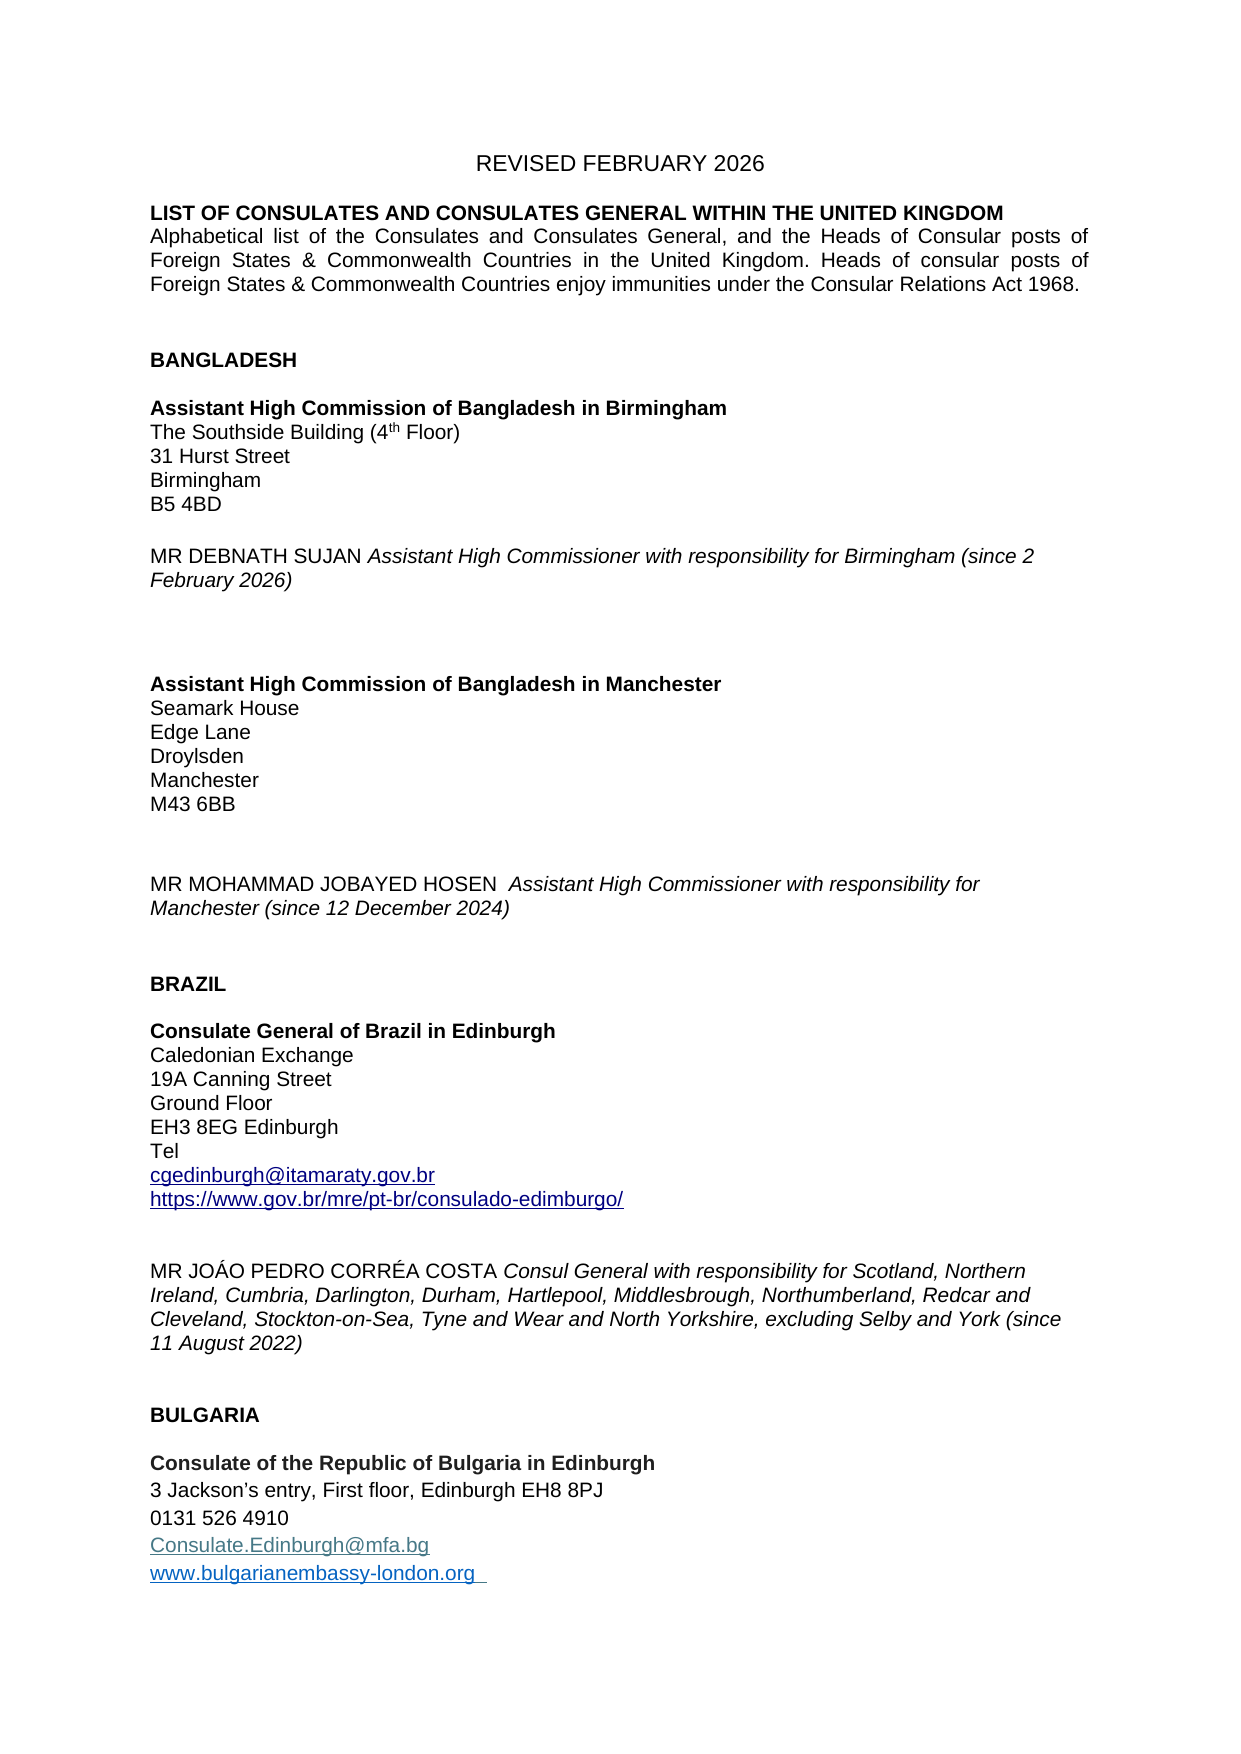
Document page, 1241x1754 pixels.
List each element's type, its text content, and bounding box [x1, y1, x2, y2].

text BANGLADESH [150, 324, 1090, 372]
text Seamark House [150, 696, 1090, 720]
text LIST OF CONSULATES AND CONSULATES GENERAL WITHIN THE UNITED KINGDOM [150, 200, 1090, 224]
text MR JOÁO PEDRO CORRÉA COSTA Consul General with responsibility for Scotland, Northern Ireland, Cumbria, Darlington, Durham, Hartlepool, Middlesbrough, Northumberland, Redcar and Cleveland, Stockton-on-Sea, Tyne and Wear and North Yorkshire, excluding Selby and York (since 11 August 2022) [150, 1259, 1090, 1355]
text The Southside Building (4th Floor) [150, 420, 1090, 444]
text Tel [150, 1139, 1090, 1163]
text www.bulgarianembassy-london.org [150, 1561, 1090, 1584]
text BRAZIL [150, 971, 1090, 995]
text B5 4BD [150, 492, 1090, 544]
text Consulate of the Republic of Bulgaria in Edinburgh [150, 1451, 1090, 1474]
text Alphabetical list of the Consulates and Consulates General, and the Heads of Consular posts of Foreign States & Commonwealth Countries in the United Kingdom. Heads of consular posts of Foreign States & Commonwealth Countries enjoy immunities under the Consular Relations Act 1968. [150, 224, 1090, 296]
text BULGARIA [150, 1403, 1090, 1427]
text Assistant High Commission of Bangladesh in Birmingham [150, 396, 1090, 420]
text Birmingham [150, 468, 1090, 492]
text MR DEBNATH SUJAN Assistant High Commissioner with responsibility for Birmingham (since 2 February 2026) [150, 544, 1090, 592]
text Consulate General of Brazil in Edinburgh [150, 1019, 1090, 1043]
text REVISED FEBRUARY 2026 [150, 150, 1090, 176]
text 31 Hurst Street [150, 444, 1090, 468]
text Caledonian Exchange [150, 1043, 1090, 1067]
text https://www.gov.br/mre/pt-br/consulado-edimburgo/ [150, 1187, 1090, 1211]
text Edge Lane Droylsden Manchester M43 6BB [150, 720, 1090, 816]
text Assistant High Commission of Bangladesh in Manchester [150, 672, 1090, 696]
text 19A Canning Street [150, 1067, 1090, 1091]
text EH3 8EG Edinburgh [150, 1115, 1090, 1139]
text Ground Floor [150, 1091, 1090, 1115]
text MR MOHAMMAD JOBAYED HOSEN Assistant High Commissioner with responsibility for Manchester (since 12 December 2024) [150, 872, 1090, 947]
text 3 Jackson’s entry, First floor, Edinburgh EH8 8PJ [150, 1478, 1090, 1502]
text 0131 526 4910 [150, 1506, 1090, 1529]
text Consulate.Edinburgh@mfa.bg [150, 1533, 1090, 1557]
text cgedinburgh@itamaraty.gov.br [150, 1163, 1090, 1187]
